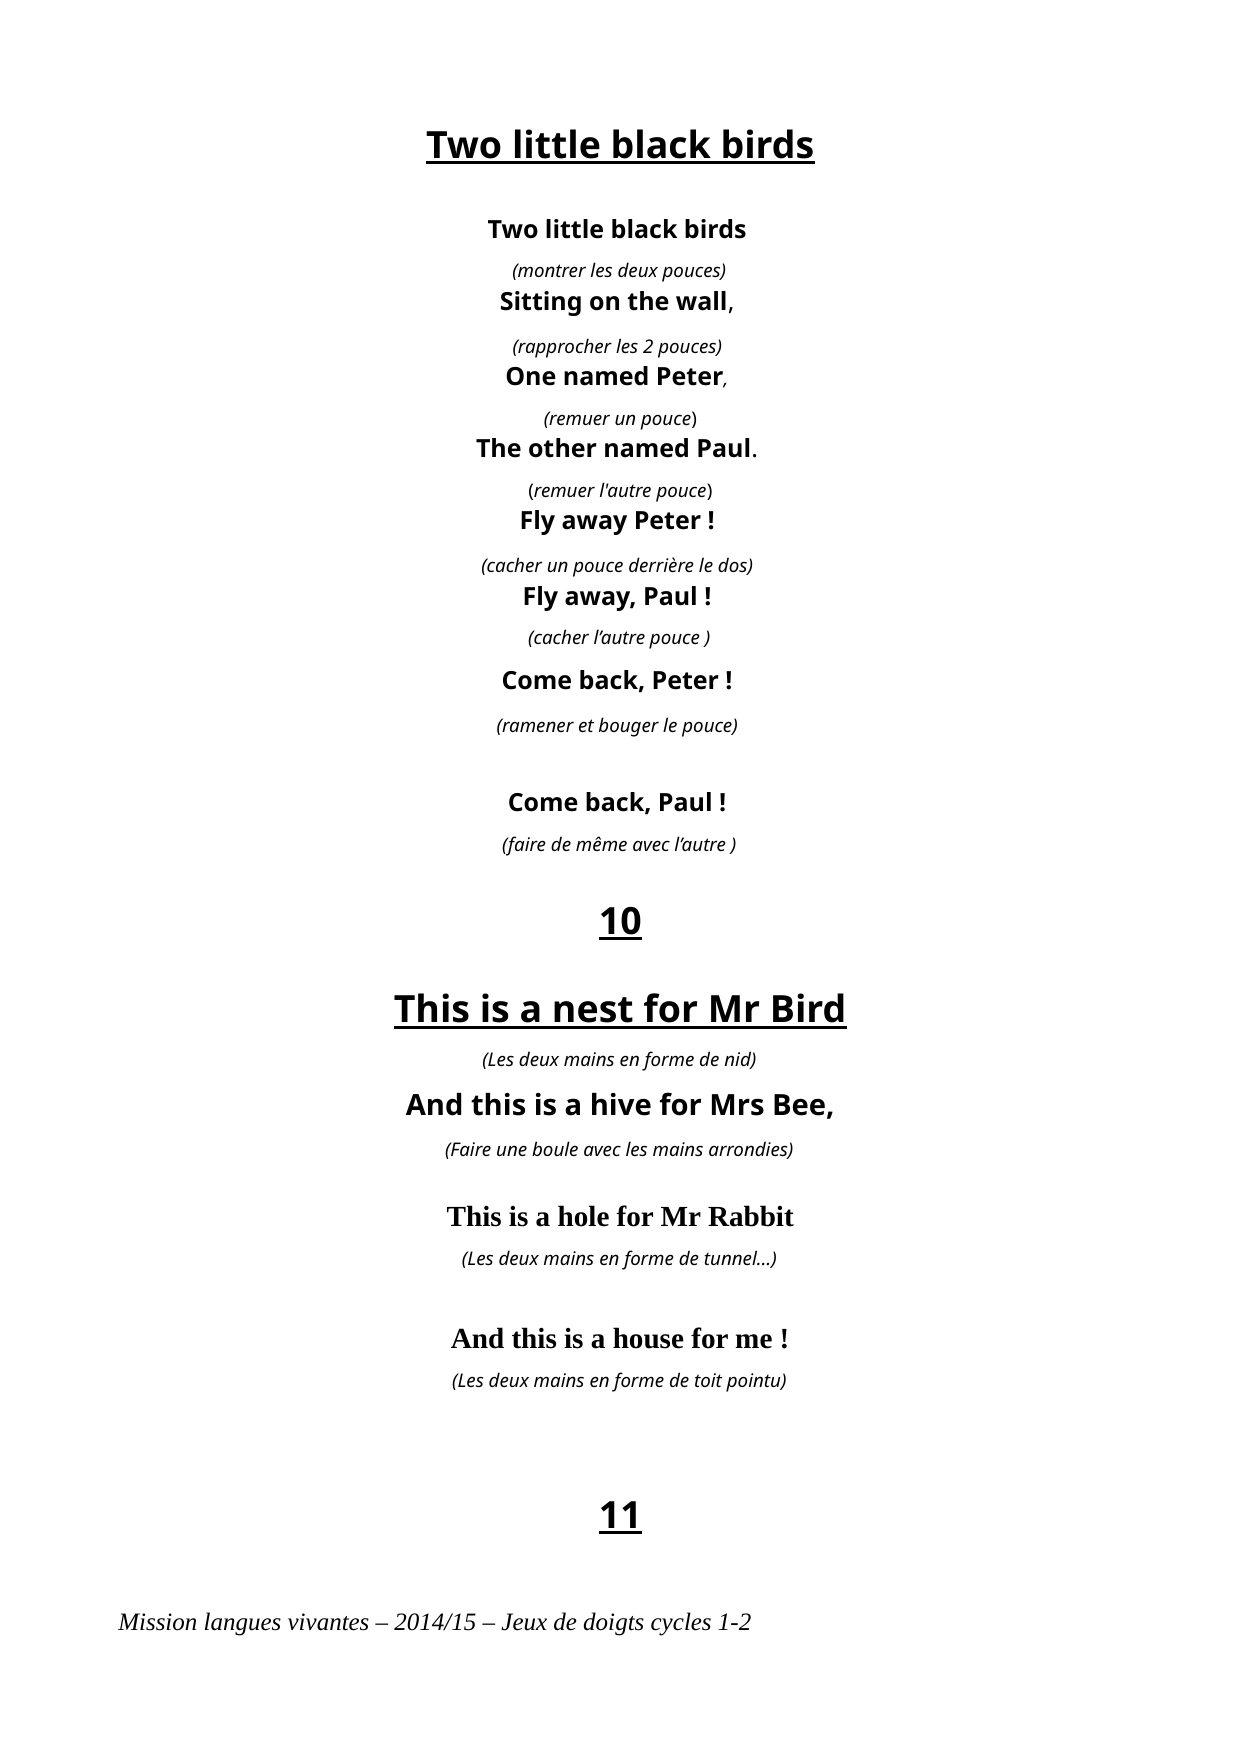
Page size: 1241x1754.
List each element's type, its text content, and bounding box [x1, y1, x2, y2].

text And this is a hive for Mrs Bee, [118, 1084, 1122, 1124]
text Come back, Peter ! [118, 663, 1122, 697]
text (ramener et bouger le pouce) [118, 709, 1122, 738]
text (montrer les deux pouces) Sitting on the wall, [118, 258, 1122, 317]
text And this is a house for me ! [118, 1322, 1122, 1355]
text Two little black birds [118, 211, 1122, 245]
text Come back, Paul ! [118, 751, 1122, 819]
text (rapprocher les 2 pouces) One named Peter, [118, 330, 1122, 393]
text (Les deux mains en forme de tunnel…) [118, 1246, 1122, 1271]
text (cacher l’autre pouce ) [118, 625, 1122, 650]
subtitle 10 [118, 894, 1122, 945]
text (faire de même avec l’autre ) [118, 831, 1122, 857]
subtitle This is a nest for Mr Bird [118, 983, 1122, 1034]
subtitle This is a hole for Mr Rabbit [118, 1199, 1122, 1233]
text (Les deux mains en forme de toit pointu) [118, 1368, 1122, 1393]
text (Faire une boule avec les mains arrondies) [118, 1136, 1122, 1162]
text (Les deux mains en forme de nid) [118, 1046, 1122, 1072]
text (remuer l'autre pouce) Fly away Peter ! [118, 477, 1122, 537]
text (remuer un pouce) The other named Paul. [118, 405, 1122, 465]
text 11 [118, 1488, 1122, 1539]
text Two little black birds [118, 118, 1122, 169]
text (cacher un pouce derrière le dos) Fly away, Paul ! [118, 549, 1122, 612]
